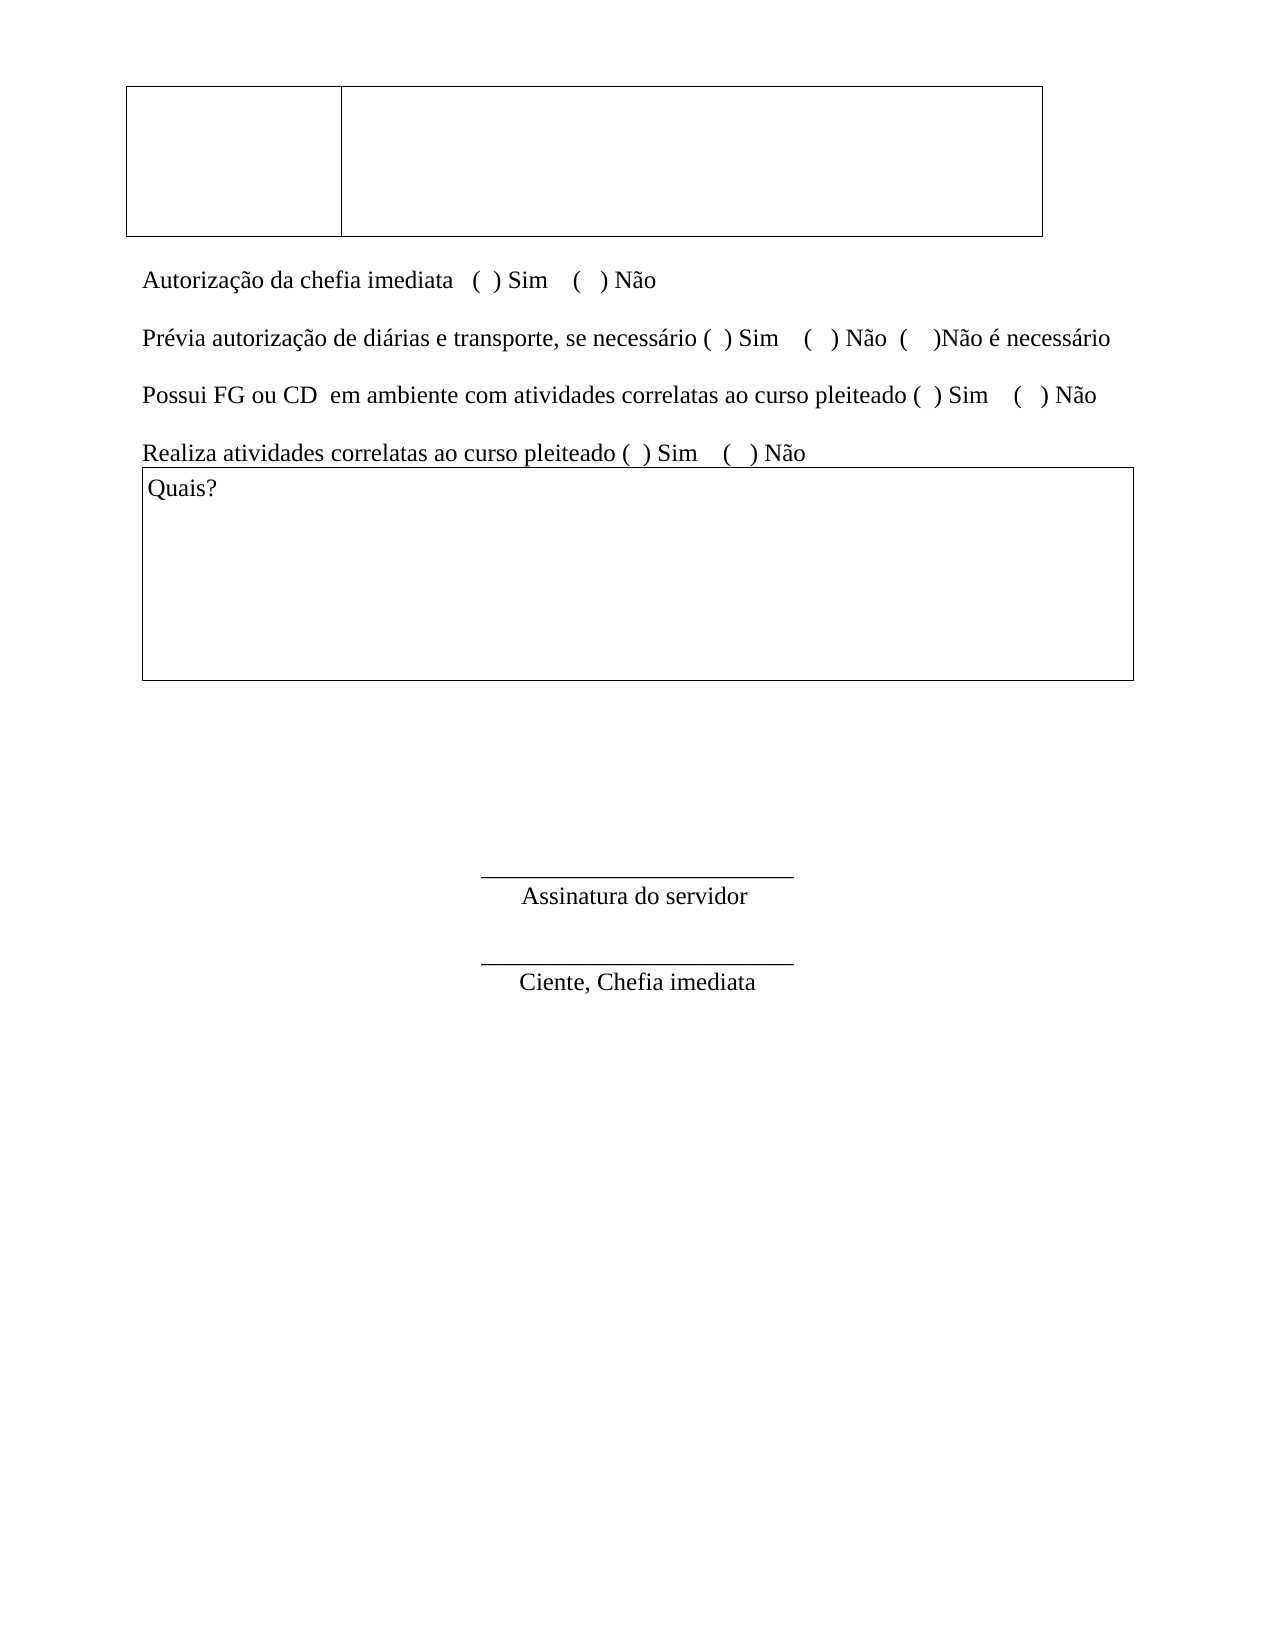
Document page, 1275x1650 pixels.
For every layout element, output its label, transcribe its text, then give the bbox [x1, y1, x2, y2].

text _________________________ [142, 939, 1133, 967]
text Assinatura do servidor [142, 881, 1133, 910]
text Ciente, Chefia imediata [142, 967, 1133, 996]
text Autorização da chefia imediata ( ) Sim ( ) Não [142, 266, 1133, 294]
table_cell [127, 87, 341, 236]
text Possui FG ou CD em ambiente com atividades correlatas ao curso pleiteado ( ) Sim ( ) Não [142, 381, 1133, 409]
table_cell [342, 87, 1042, 236]
text Realiza atividades correlatas ao curso pleiteado ( ) Sim ( ) Não [142, 438, 1133, 467]
text _________________________ [142, 852, 1133, 881]
table_header Quais? [143, 468, 1133, 680]
text Prévia autorização de diárias e transporte, se necessário ( ) Sim ( ) Não ( )Não é necessário [142, 323, 1133, 352]
